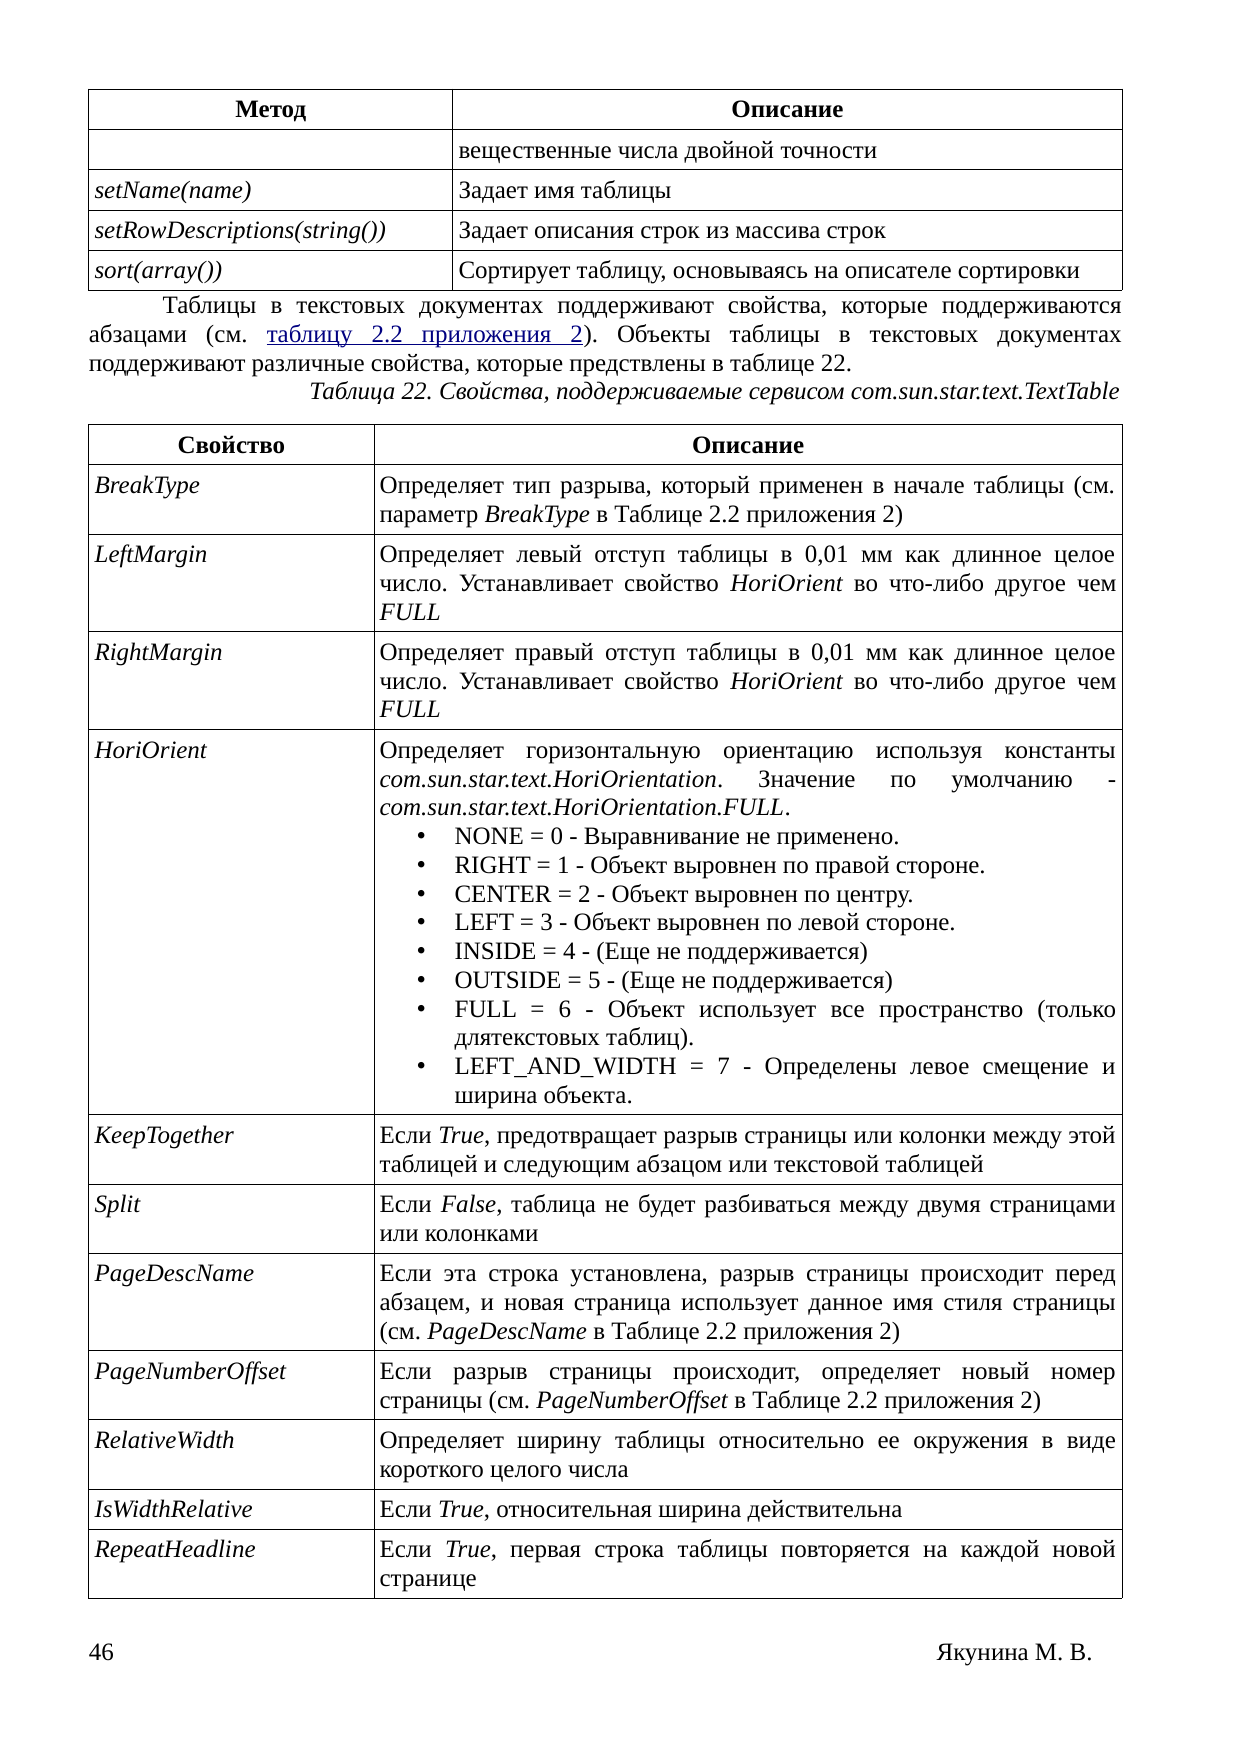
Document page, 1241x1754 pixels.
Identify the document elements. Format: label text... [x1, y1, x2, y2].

table_header Метод [89, 90, 452, 129]
table_cell setRowDescriptions(string()) [89, 211, 452, 250]
table_cell sort(array()) [89, 251, 452, 290]
table_cell Если True, относительная ширина действительна [375, 1490, 1122, 1529]
table_cell Если эта строка установлена, разрыв страницы происходит перед абзацем, и новая страница использует данное имя стиля страницы (см. PageDescName в Таблице 2.2 приложения 2) [375, 1254, 1122, 1350]
table_header Свойство [89, 425, 374, 464]
table_cell [89, 130, 452, 169]
table_cell KeepTogether [89, 1115, 374, 1183]
table_cell Если разрыв страницы происходит, определяет новый номер страницы (см. PageNumberOffset в Таблице 2.2 приложения 2) [375, 1351, 1122, 1419]
table_header Описание [375, 425, 1122, 464]
table_cell setName(name) [89, 170, 452, 209]
table_cell Если False, таблица не будет разбиваться между двумя страницами или колонками [375, 1185, 1122, 1252]
table_header Описание [453, 90, 1122, 129]
table_cell RepeatHeadline [89, 1530, 374, 1598]
table_cell вещественные числа двойной точности [453, 130, 1122, 169]
table_cell Определяет правый отступ таблицы в 0,01 мм как длинное целое число. Устанавливает свойство HoriOrient во что-либо другое чем FULL [375, 632, 1122, 729]
table_cell Определяет горизонтальную ориентацию используя константы com.sun.star.text.HoriOrientation. Значение по умолчанию - com.sun.star.text.HoriOrientation.FULL. NONE = 0 - Выравнивание не применено. RIGHT = 1 - Объект выровнен по правой стороне. CENTER = 2 - Объект выровнен по центру. LEFT = 3 - Объект выровнен по левой стороне. INSIDE = 4 - (Еще не поддерживается) OUTSIDE = 5 - (Еще не поддерживается) FULL = 6 - Объект использует все пространство (только длятекстовых таблиц). LEFT_AND_WIDTH = 7 - Определены левое смещение и ширина объекта. [375, 730, 1122, 1114]
table_cell Split [89, 1185, 374, 1252]
table_cell PageDescName [89, 1254, 374, 1350]
text Таблица 22. Свойства, поддерживаемые сервисом com.sun.star.text.TextTable [88, 376, 1122, 405]
table_cell Определяет ширину таблицы относительно ее окружения в виде короткого целого числа [375, 1420, 1122, 1488]
table_cell RelativeWidth [89, 1420, 374, 1488]
table_cell Если True, первая строка таблицы повторяется на каждой новой странице [375, 1530, 1122, 1598]
table_cell Сортирует таблицу, основываясь на описателе сортировки [453, 251, 1122, 290]
table_cell RightMargin [89, 632, 374, 729]
table_cell Если True, предотвращает разрыв страницы или колонки между этой таблицей и следующим абзацом или текстовой таблицей [375, 1115, 1122, 1183]
table_cell PageNumberOffset [89, 1351, 374, 1419]
table_cell Определяет левый отступ таблицы в 0,01 мм как длинное целое число. Устанавливает свойство HoriOrient во что-либо другое чем FULL [375, 535, 1122, 631]
table_cell LeftMargin [89, 535, 374, 631]
table_cell Задает имя таблицы [453, 170, 1122, 209]
text Таблицы в текстовых документах поддерживают свойства, которые поддерживаются абзацами (см. таблицу 2.2 приложения 2). Объекты таблицы в текстовых документах поддерживают различные свойства, которые предствлены в таблице 22. [88, 291, 1122, 376]
table_cell Задает описания строк из массива строк [453, 211, 1122, 250]
table_cell Определяет тип разрыва, который применен в начале таблицы (см. параметр BreakType в Таблице 2.2 приложения 2) [375, 465, 1122, 533]
table_cell HoriOrient [89, 730, 374, 1114]
table_cell IsWidthRelative [89, 1490, 374, 1529]
table_cell BreakType [89, 465, 374, 533]
